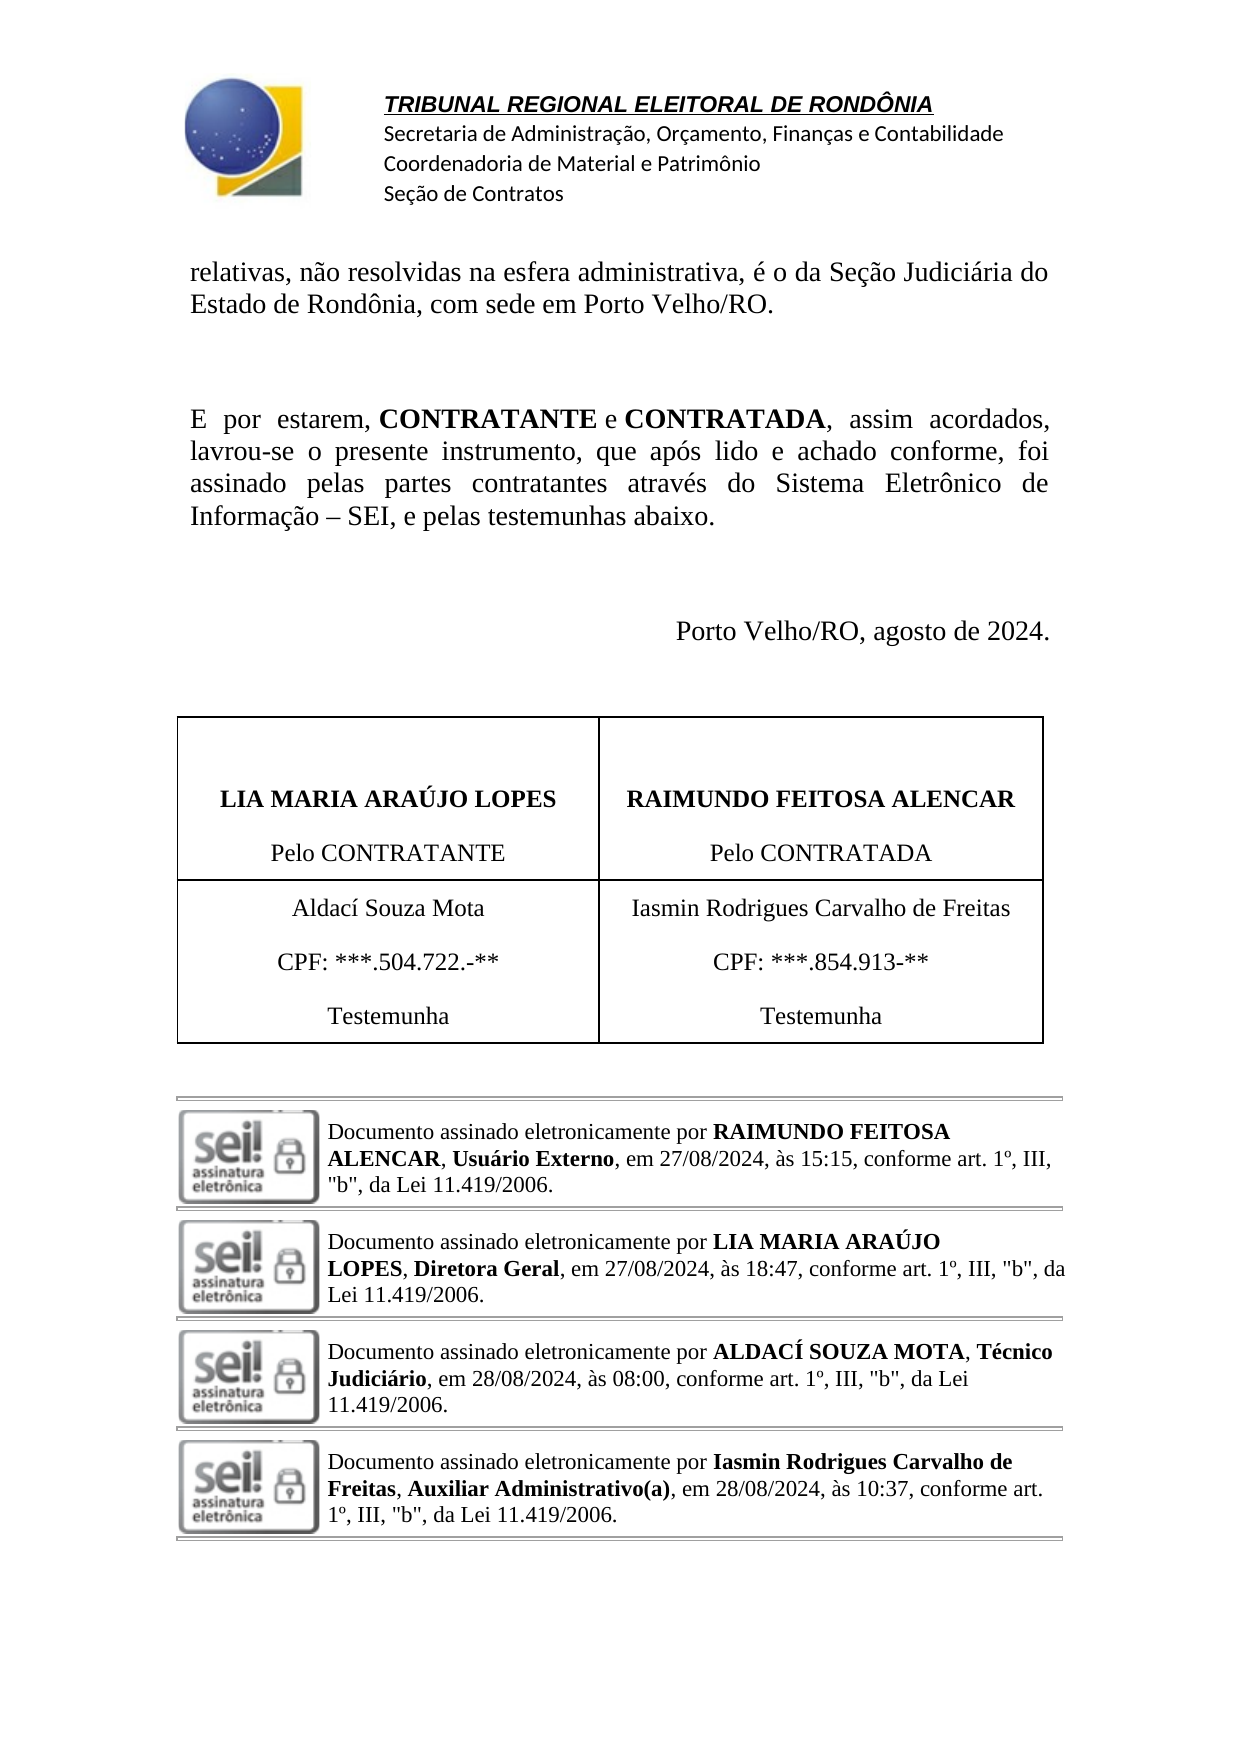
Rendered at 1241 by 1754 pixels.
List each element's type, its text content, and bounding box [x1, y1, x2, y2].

table_header Documento assinado eletronicamente por RAIMUNDO FEITOSA ALENCAR, Usuário Externo, em 27/08/2024, às 15:15, conforme art. 1º, III, "b", da Lei 11.419/2006. [326, 1109, 1072, 1207]
table_header Documento assinado eletronicamente por ALDACÍ SOUZA MOTA, Técnico Judiciário, em 28/08/2024, às 08:00, conforme art. 1º, III, "b", da Lei 11.419/2006. [326, 1329, 1072, 1427]
table_cell Iasmin Rodrigues Carvalho de Freitas CPF: ***.854.913-** Testemunha [600, 881, 1042, 1042]
table_cell Aldací Souza Mota CPF: ***.504.722.-** Testemunha [178, 881, 598, 1042]
text E por estarem, CONTRATANTE e CONTRATADA, assim acordados, lavrou-se o presente instrumento, que após lido e achado conforme, foi assinado pelas partes contratantes através do Sistema Eletrônico de Informação – SEI, e pelas testemunhas abaixo. [190, 402, 1051, 531]
text relativas, não resolvidas na esfera administrativa, é o da Seção Judiciária do Estado de Rondônia, com sede em Porto Velho/RO. [190, 254, 1051, 319]
table_header LIA MARIA ARAÚJO LOPES Pelo CONTRATANTE [178, 718, 598, 879]
table_header [177, 1219, 326, 1316]
text Porto Velho/RO, agosto de 2024. [190, 614, 1051, 646]
table_header [177, 1109, 326, 1206]
table_header [177, 1439, 326, 1536]
table_header RAIMUNDO FEITOSA ALENCAR Pelo CONTRATADA [600, 718, 1042, 879]
table_header [177, 1329, 326, 1426]
table_header Documento assinado eletronicamente por LIA MARIA ARAÚJO LOPES, Diretora Geral, em 27/08/2024, às 18:47, conforme art. 1º, III, "b", da Lei 11.419/2006. [326, 1219, 1072, 1317]
table_header Documento assinado eletronicamente por Iasmin Rodrigues Carvalho de Freitas, Auxiliar Administrativo(a), em 28/08/2024, às 10:37, conforme art. 1º, III, "b", da Lei 11.419/2006. [326, 1439, 1072, 1537]
